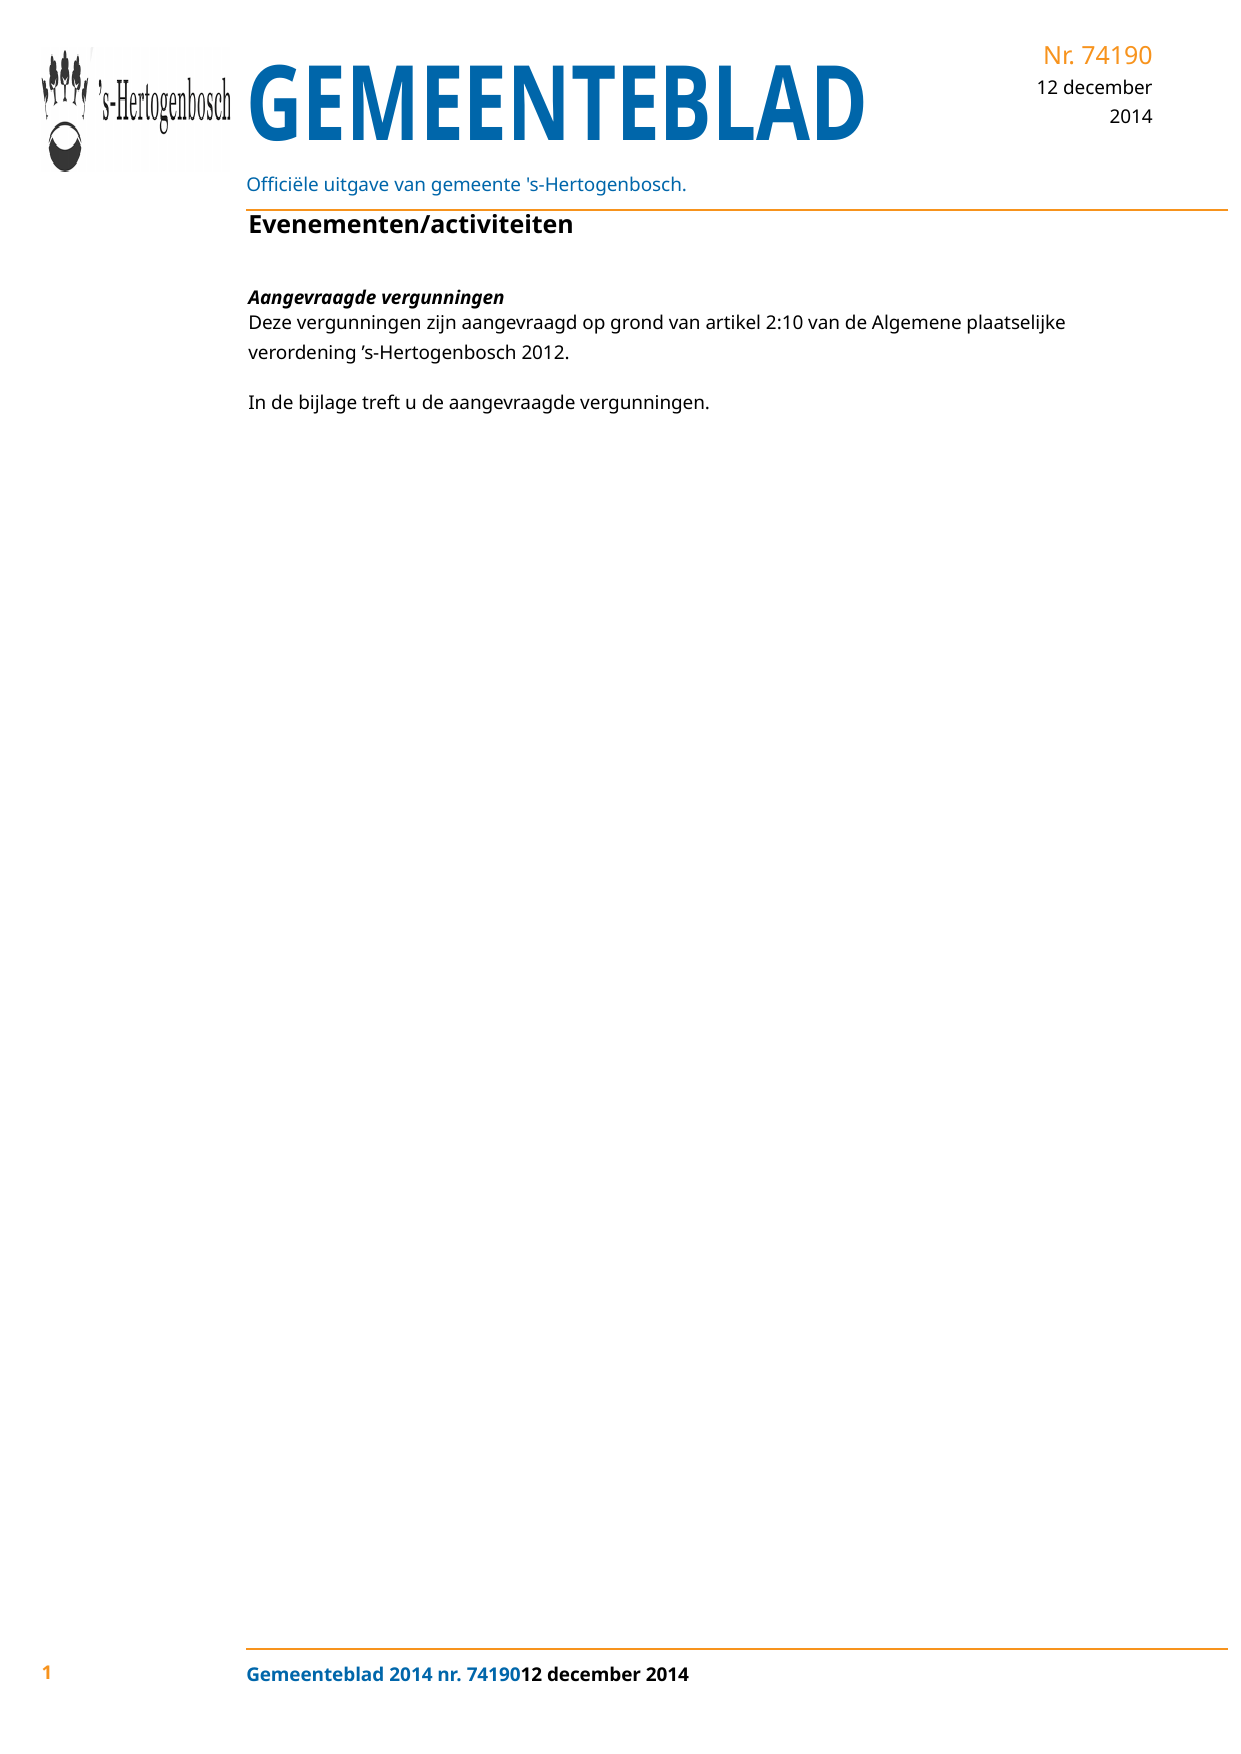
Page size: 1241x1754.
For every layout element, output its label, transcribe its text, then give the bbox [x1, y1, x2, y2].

text Aangevraagde vergunningen [248, 284, 1152, 309]
picture [41, 47, 231, 172]
text Deze vergunningen zijn aangevraagd op grond van artikel 2:10 van de Algemene plaatselijke verordening ’s-Hertogenbosch 2012. [248, 309, 1152, 365]
text In de bijlage treft u de aangevraagde vergunningen. [248, 389, 1152, 415]
text Evenementen/activiteiten [248, 211, 1152, 241]
